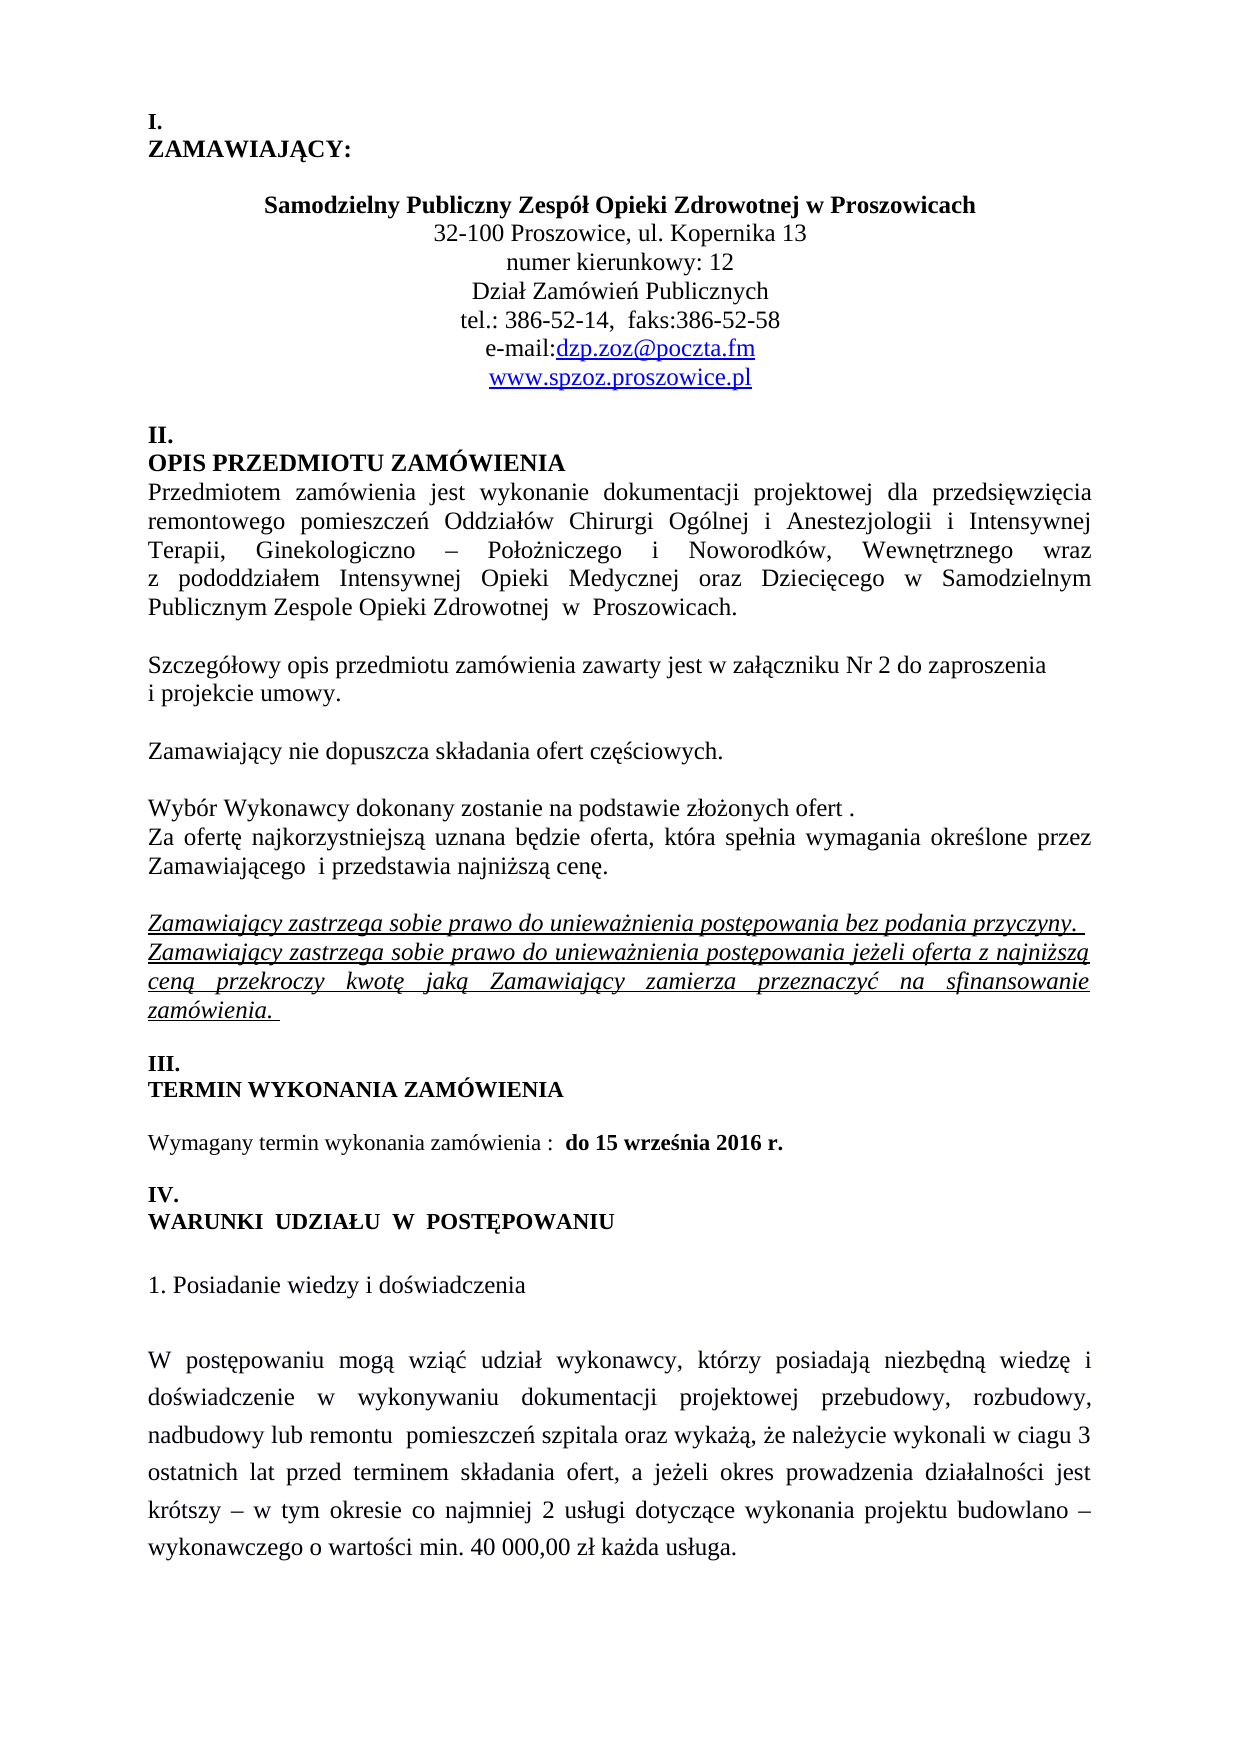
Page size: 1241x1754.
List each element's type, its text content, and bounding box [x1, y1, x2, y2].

text TERMIN WYKONANIA ZAMÓWIENIA [148, 1076, 1092, 1102]
text OPIS PRZEDMIOTU ZAMÓWIENIA [148, 448, 1092, 477]
text www.spzoz.proszowice.pl [148, 362, 1092, 391]
list W postępowaniu mogą wziąć udział wykonawcy, którzy posiadają niezbędną wiedzę i doświadczenie w wykonywaniu dokumentacji projektowej przebudowy, rozbudowy, nadbudowy lub remontu pomieszczeń szpitala oraz wykażą, że należycie wykonali w ciagu 3 ostatnich lat przed terminem składania ofert, a jeżeli okres prowadzenia działalności jest krótszy – w tym okresie co najmniej 2 usługi dotyczące wykonania projektu budowlano – wykonawczego o wartości min. 40 000,00 zł każda usługa. [148, 1338, 1092, 1563]
text WARUNKI UDZIAŁU W POSTĘPOWANIU [148, 1208, 1092, 1234]
text Samodzielny Publiczny Zespół Opieki Zdrowotnej w Proszowicach [148, 190, 1092, 218]
text Dział Zamówień Publicznych [148, 276, 1092, 305]
text Przedmiotem zamówienia jest wykonanie dokumentacji projektowej dla przedsięwzięcia remontowego pomieszczeń Oddziałów Chirurgi Ogólnej i Anestezjologii i Intensywnej Terapii, Ginekologiczno – Położniczego i Noworodków, Wewnętrznego wraz z pododdziałem Intensywnej Opieki Medycznej oraz Dziecięcego w Samodzielnym Publicznym Zespole Opieki Zdrowotnej w Proszowicach. [148, 477, 1092, 621]
text Szczegółowy opis przedmiotu zamówienia zawarty jest w załączniku Nr 2 do zaproszenia i projekcie umowy. [148, 650, 1092, 707]
text e-mail:dzp.zoz@poczta.fm [148, 333, 1092, 362]
text Zamawiający nie dopuszcza składania ofert częściowych. [148, 736, 1092, 765]
text tel.: 386-52-14, faks:386-52-58 [148, 305, 1092, 333]
text numer kierunkowy: 12 [148, 247, 1092, 276]
text ZAMAWIAJĄCY: [148, 134, 1092, 163]
list 1. Posiadanie wiedzy i doświadczenia [148, 1263, 1092, 1301]
text 32-100 Proszowice, ul. Kopernika 13 [148, 218, 1092, 247]
text Za ofertę najkorzystniejszą uznana będzie oferta, która spełnia wymagania określone przez Zamawiającego i przedstawia najniższą cenę. [148, 822, 1092, 880]
text IV. [148, 1182, 1092, 1208]
text Wymagany termin wykonania zamówienia : do 15 września 2016 r. [148, 1129, 1092, 1155]
text Wybór Wykonawcy dokonany zostanie na podstawie złożonych ofert . [148, 793, 1092, 822]
text I. [148, 108, 1092, 134]
text Zamawiający zastrzega sobie prawo do unieważnienia postępowania jeżeli oferta z najniższą ceną przekroczy kwotę jaką Zamawiający zamierza przeznaczyć na sfinansowanie zamówienia. [148, 937, 1092, 1023]
text II. [148, 420, 1092, 448]
text Zamawiający zastrzega sobie prawo do unieważnienia postępowania bez podania przyczyny. [148, 908, 1092, 937]
text III. [148, 1050, 1092, 1076]
